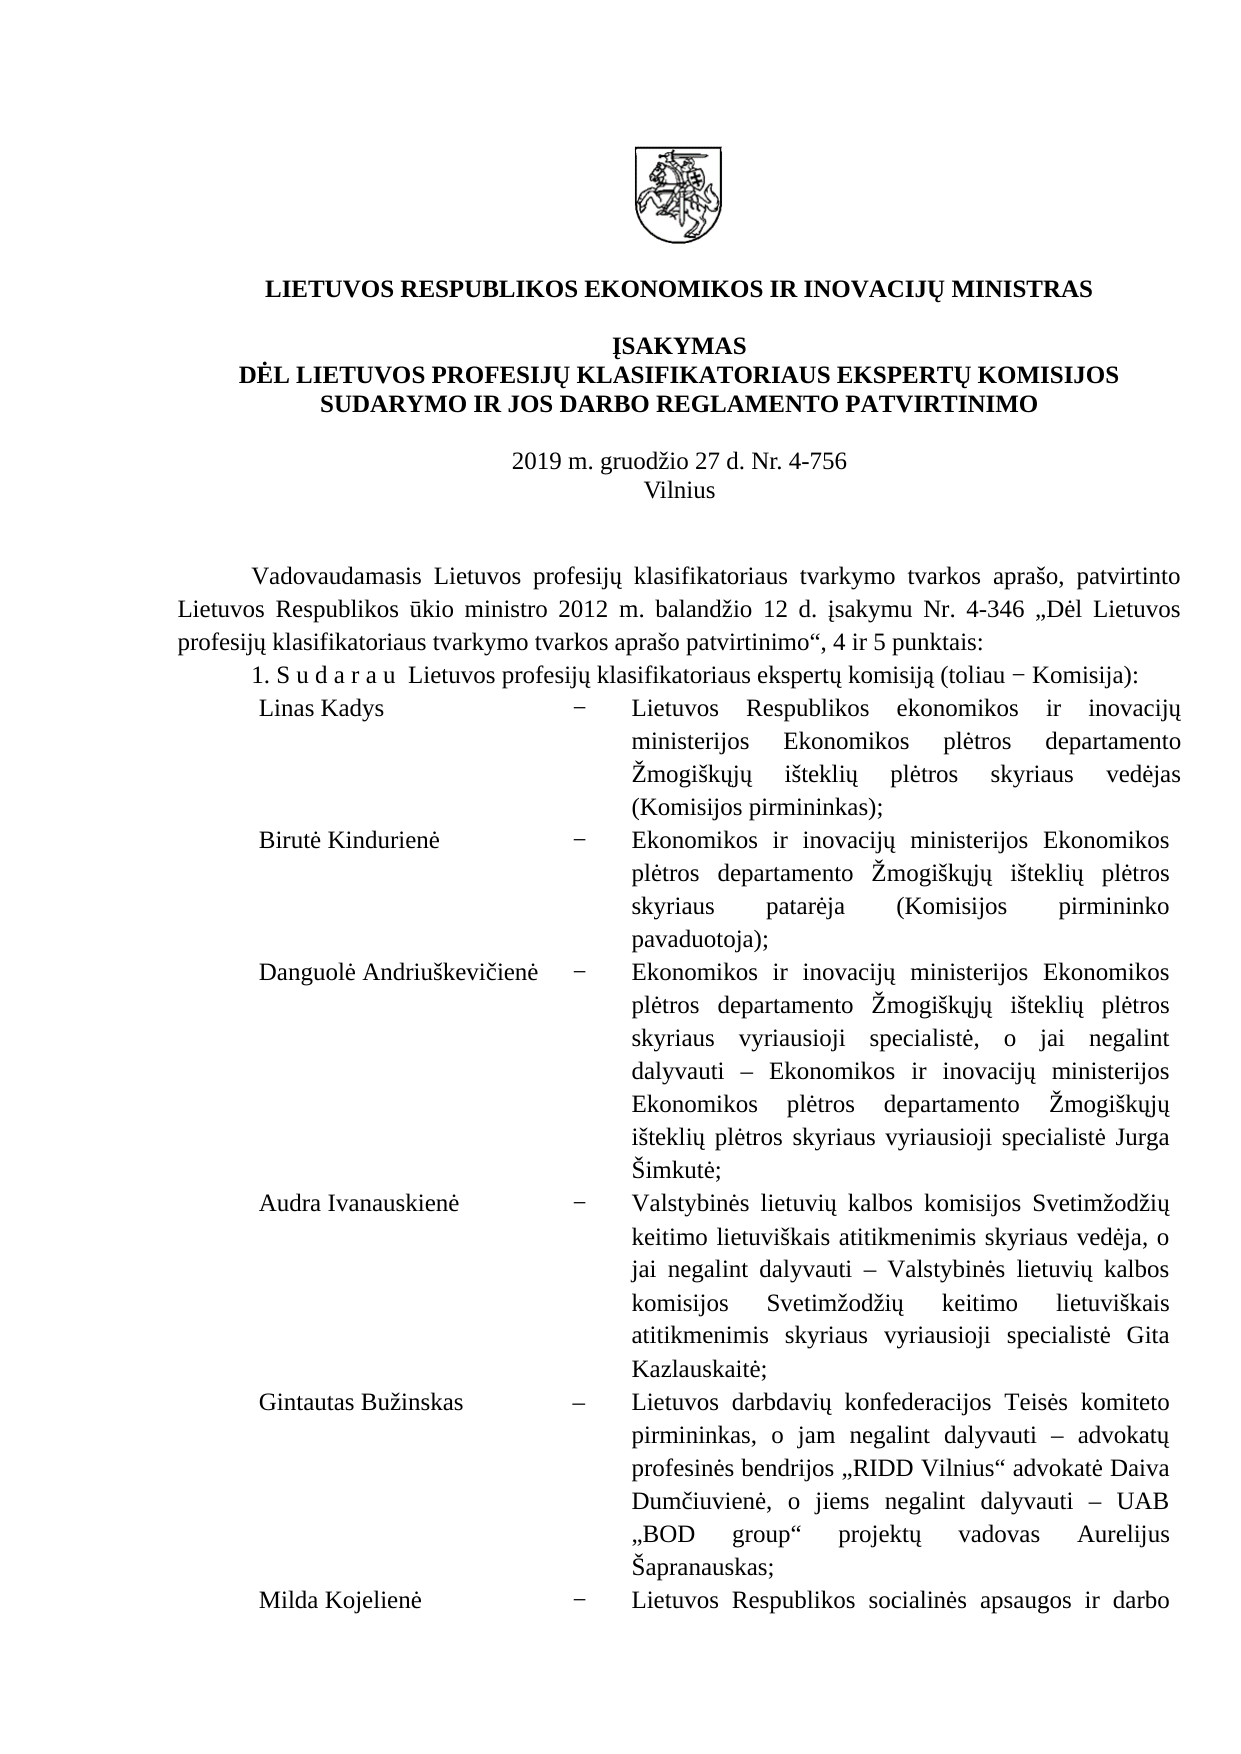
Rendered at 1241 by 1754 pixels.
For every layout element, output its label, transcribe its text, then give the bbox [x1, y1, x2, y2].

table_cell Valstybinės lietuvių kalbos komisijos Svetimžodžių keitimo lietuviškais atitikmenimis skyriaus vedėja, o jai negalint dalyvauti – Valstybinės lietuvių kalbos komisijos Svetimžodžių keitimo lietuviškais atitikmenimis skyriaus vyriausioji specialistė Gita Kazlauskaitė; [620, 1189, 1181, 1387]
text Vadovaudamasis Lietuvos profesijų klasifikatoriaus tvarkymo tvarkos aprašo, patvirtinto Lietuvos Respublikos ūkio ministro 2012 m. balandžio 12 d. įsakymu Nr. 4-346 „Dėl Lietuvos profesijų klasifikatoriaus tvarkymo tvarkos aprašo patvirtinimo“, 4 ir 5 punktais: [177, 561, 1181, 656]
table_cell Lietuvos Respublikos socialinės apsaugos ir darbo [620, 1585, 1181, 1618]
table_cell Lietuvos darbdavių konfederacijos Teisės komiteto pirmininkas, o jam negalint dalyvauti – advokatų profesinės bendrijos „RIDD Vilnius“ advokatė Daiva Dumčiuvienė, o jiems negalint dalyvauti – UAB „BOD group“ projektų vadovas Aurelijus Šapranauskas; [620, 1387, 1181, 1585]
table_cell Ekonomikos ir inovacijų ministerijos Ekonomikos plėtros departamento Žmogiškųjų išteklių plėtros skyriaus patarėja (Komisijos pirmininko pavaduotoja); [620, 825, 1181, 957]
table_header − [561, 693, 620, 825]
table_header Lietuvos Respublikos ekonomikos ir inovacijų ministerijos Ekonomikos plėtros departamento Žmogiškųjų išteklių plėtros skyriaus vedėjas (Komisijos pirmininkas); [620, 693, 1181, 825]
table_cell Danguolė Andriuškevičienė [248, 958, 561, 1188]
table_cell − [561, 958, 620, 1188]
table_header Linas Kadys [248, 693, 561, 825]
table_cell Audra Ivanauskienė [248, 1189, 561, 1387]
text DĖL LIETUVOS PROFESIJŲ KLASIFIKATORIAUS EKSPERTŲ KOMISIJOS SUDARYMO IR JOS DARBO REGLAMENTO PATVIRTINIMO [177, 360, 1181, 417]
table_cell − [561, 825, 620, 957]
text LIETUVOS RESPUBLIKOS Ekonomikos ir inovacijų MINISTRAS [177, 274, 1181, 302]
table_cell − [561, 1585, 620, 1618]
table_cell Ekonomikos ir inovacijų ministerijos Ekonomikos plėtros departamento Žmogiškųjų išteklių plėtros skyriaus vyriausioji specialistė, o jai negalint dalyvauti – Ekonomikos ir inovacijų ministerijos Ekonomikos plėtros departamento Žmogiškųjų išteklių plėtros skyriaus vyriausioji specialistė Jurga Šimkutė; [620, 958, 1181, 1188]
table_cell Birutė Kindurienė [248, 825, 561, 957]
text 1. S u d a r a u Lietuvos profesijų klasifikatoriaus ekspertų komisiją (toliau − Komisija): [177, 660, 1181, 689]
table_cell − [561, 1189, 620, 1387]
table_cell Gintautas Bužinskas [248, 1387, 561, 1585]
text 2019 m. gruodžio 27 d. Nr. 4-756 [177, 446, 1181, 475]
text Vilnius [177, 475, 1181, 504]
table_cell – [561, 1387, 620, 1585]
table_cell Milda Kojelienė [248, 1585, 561, 1618]
text įsakymas [177, 331, 1181, 360]
